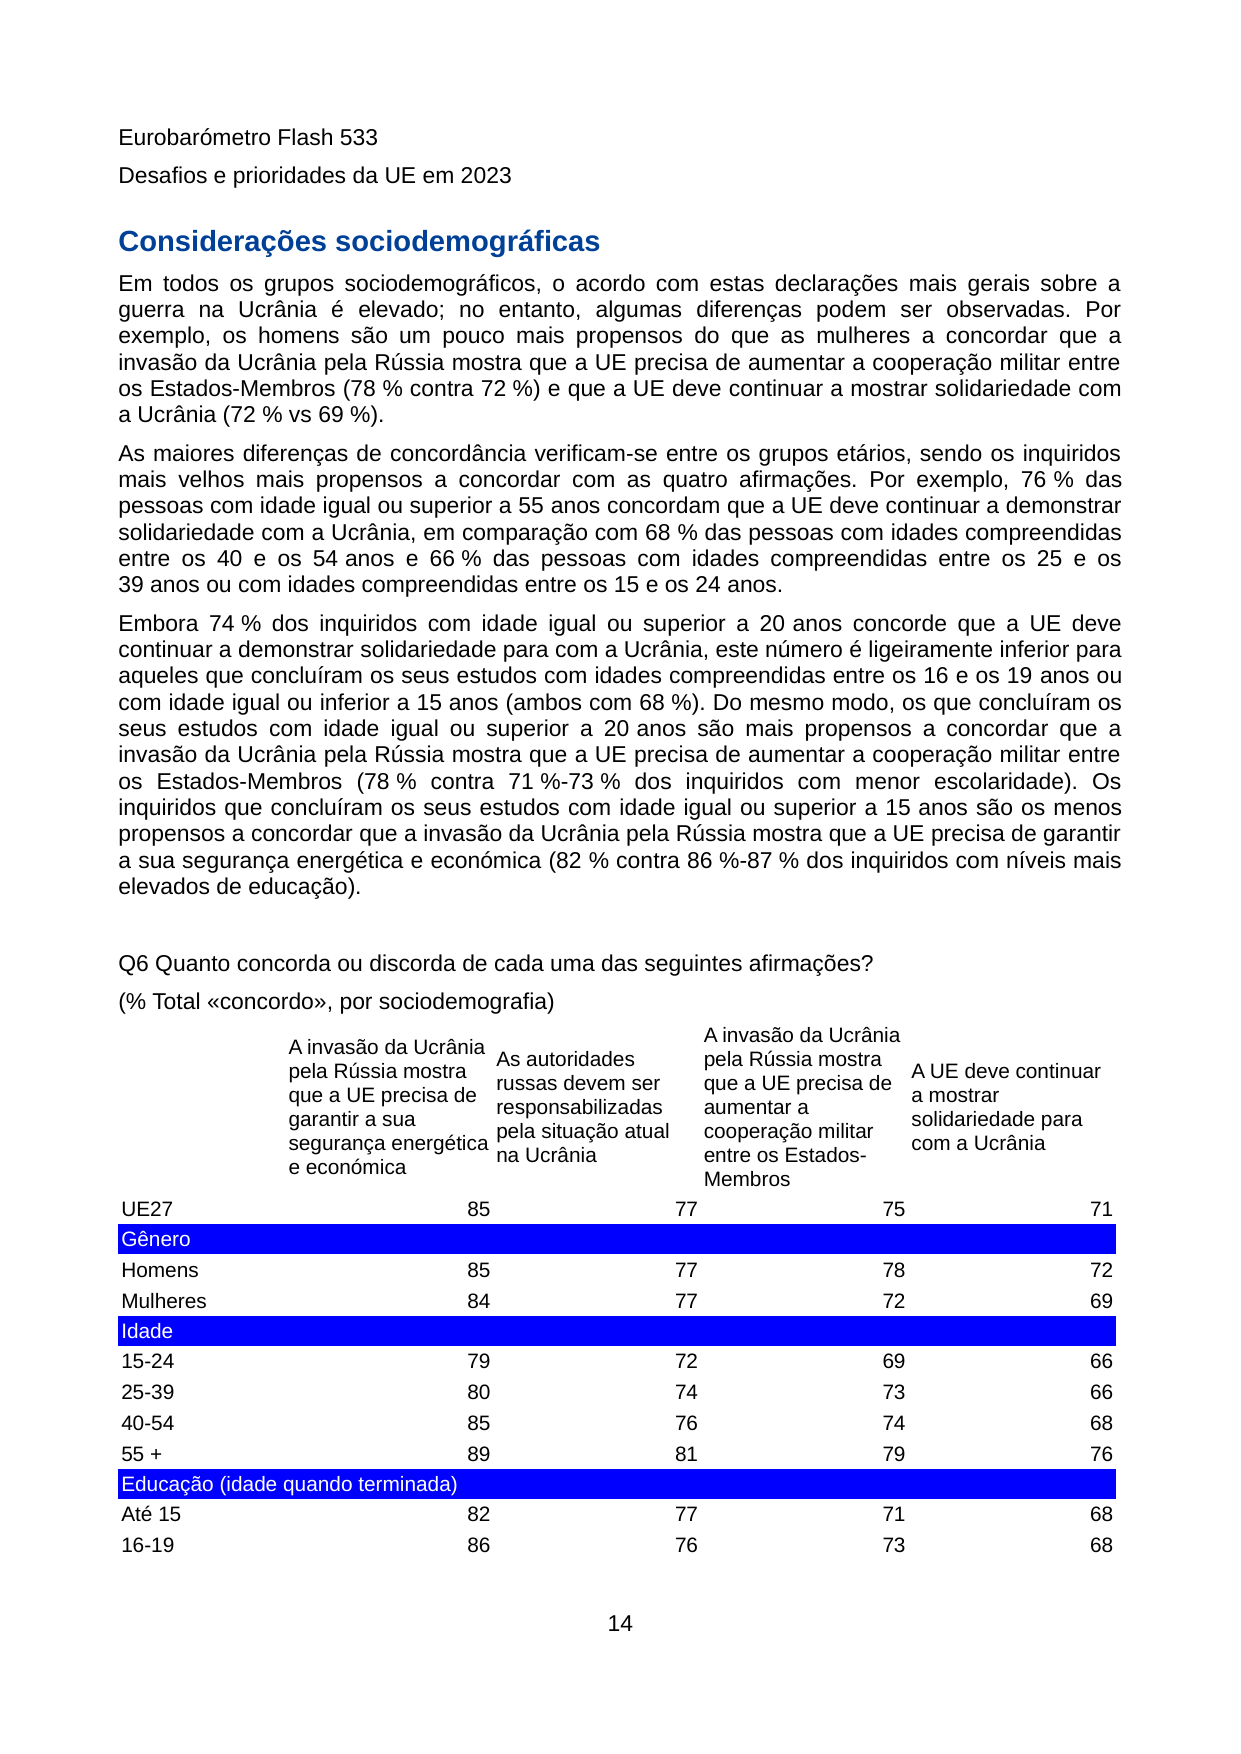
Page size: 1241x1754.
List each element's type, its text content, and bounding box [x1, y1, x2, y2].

table_cell 25-39 [118, 1376, 280, 1407]
table_cell 82 [285, 1499, 493, 1529]
table_header A invasão da Ucrânia pela Rússia mostra que a UE precisa de aumentar a cooperação militar entre os Estados-Membros [701, 1020, 908, 1193]
table_header [280, 1020, 285, 1193]
table_cell 76 [493, 1530, 701, 1560]
table_cell 71 [701, 1499, 908, 1529]
table_cell 85 [285, 1194, 493, 1224]
table_cell 15-24 [118, 1346, 280, 1376]
table_cell 77 [493, 1285, 701, 1316]
text Considerações sociodemográficas [118, 224, 1122, 258]
table_cell 40-54 [118, 1407, 280, 1438]
table_cell [280, 1530, 285, 1560]
table_cell 69 [908, 1285, 1116, 1316]
text As maiores diferenças de concordância verificam-se entre os grupos etários, sendo os inquiridos mais velhos mais propensos a concordar com as quatro afirmações. Por exemplo, 76 % das pessoas com idade igual ou superior a 55 anos concordam que a UE deve continuar a demonstrar solidariedade com a Ucrânia, em comparação com 68 % das pessoas com idades compreendidas entre os 40 e os 54 anos e 66 % das pessoas com idades compreendidas entre os 25 e os 39 anos ou com idades compreendidas entre os 15 e os 24 anos. [118, 439, 1122, 598]
table_cell [280, 1407, 285, 1438]
table_cell Idade [118, 1316, 1116, 1346]
table_cell 75 [701, 1194, 908, 1224]
table_cell 73 [701, 1376, 908, 1407]
table_cell 76 [493, 1407, 701, 1438]
text Embora 74 % dos inquiridos com idade igual ou superior a 20 anos concorde que a UE deve continuar a demonstrar solidariedade para com a Ucrânia, este número é ligeiramente inferior para aqueles que concluíram os seus estudos com idades compreendidas entre os 16 e os 19 anos ou com idade igual ou inferior a 15 anos (ambos com 68 %). Do mesmo modo, os que concluíram os seus estudos com idade igual ou superior a 20 anos são mais propensos a concordar que a invasão da Ucrânia pela Rússia mostra que a UE precisa de aumentar a cooperação militar entre os Estados-Membros (78 % contra 71 %-73 % dos inquiridos com menor escolaridade). Os inquiridos que concluíram os seus estudos com idade igual ou superior a 15 anos são os menos propensos a concordar que a invasão da Ucrânia pela Rússia mostra que a UE precisa de garantir a sua segurança energética e económica (82 % contra 86 %-87 % dos inquiridos com níveis mais elevados de educação). [118, 609, 1122, 899]
table_cell [280, 1376, 285, 1407]
table_cell 66 [908, 1376, 1116, 1407]
table_cell 85 [285, 1407, 493, 1438]
table_cell 72 [908, 1254, 1116, 1285]
table_cell 68 [908, 1530, 1116, 1560]
table_cell 68 [908, 1499, 1116, 1529]
table_cell 78 [701, 1254, 908, 1285]
table_cell 77 [493, 1194, 701, 1224]
table_cell Até 15 [118, 1499, 280, 1529]
table_header A UE deve continuar a mostrar solidariedade para com a Ucrânia [908, 1020, 1116, 1193]
table_header A invasão da Ucrânia pela Rússia mostra que a UE precisa de garantir a sua segurança energética e económica [285, 1020, 493, 1193]
table_cell 86 [285, 1530, 493, 1560]
text (% Total «concordo», por sociodemografia) [118, 988, 1122, 1014]
table_cell 72 [701, 1285, 908, 1316]
table_cell 74 [493, 1376, 701, 1407]
table_header [118, 1020, 280, 1193]
table_cell UE27 [118, 1194, 280, 1224]
table_cell 80 [285, 1376, 493, 1407]
text Q6 Quanto concorda ou discorda de cada uma das seguintes afirmações? [118, 949, 1122, 976]
table_cell [280, 1285, 285, 1316]
table_header As autoridades russas devem ser responsabilizadas pela situação atual na Ucrânia [493, 1020, 701, 1193]
table_cell 84 [285, 1285, 493, 1316]
table_cell 79 [701, 1438, 908, 1469]
table_cell [280, 1499, 285, 1529]
table_cell [280, 1438, 285, 1469]
table_cell 74 [701, 1407, 908, 1438]
table_cell 66 [908, 1346, 1116, 1376]
table_cell [280, 1194, 285, 1224]
table_cell [280, 1346, 285, 1376]
table_cell 76 [908, 1438, 1116, 1469]
table_cell Mulheres [118, 1285, 280, 1316]
table_cell 69 [701, 1346, 908, 1376]
table_cell Homens [118, 1254, 280, 1285]
table_cell Educação (idade quando terminada) [118, 1469, 1116, 1499]
table_cell 68 [908, 1407, 1116, 1438]
table_cell [280, 1254, 285, 1285]
table_cell 85 [285, 1254, 493, 1285]
table_cell 79 [285, 1346, 493, 1376]
table_cell 16-19 [118, 1530, 280, 1560]
table_cell 77 [493, 1254, 701, 1285]
table_cell 55 + [118, 1438, 280, 1469]
table_cell 77 [493, 1499, 701, 1529]
table_cell 72 [493, 1346, 701, 1376]
table_cell 73 [701, 1530, 908, 1560]
table_cell 89 [285, 1438, 493, 1469]
table_cell 81 [493, 1438, 701, 1469]
text Em todos os grupos sociodemográficos, o acordo com estas declarações mais gerais sobre a guerra na Ucrânia é elevado; no entanto, algumas diferenças podem ser observadas. Por exemplo, os homens são um pouco mais propensos do que as mulheres a concordar que a invasão da Ucrânia pela Rússia mostra que a UE precisa de aumentar a cooperação militar entre os Estados-Membros (78 % contra 72 %) e que a UE deve continuar a mostrar solidariedade com a Ucrânia (72 % vs 69 %). [118, 269, 1122, 428]
table_cell 71 [908, 1194, 1116, 1224]
table_cell Gênero [118, 1224, 1116, 1254]
